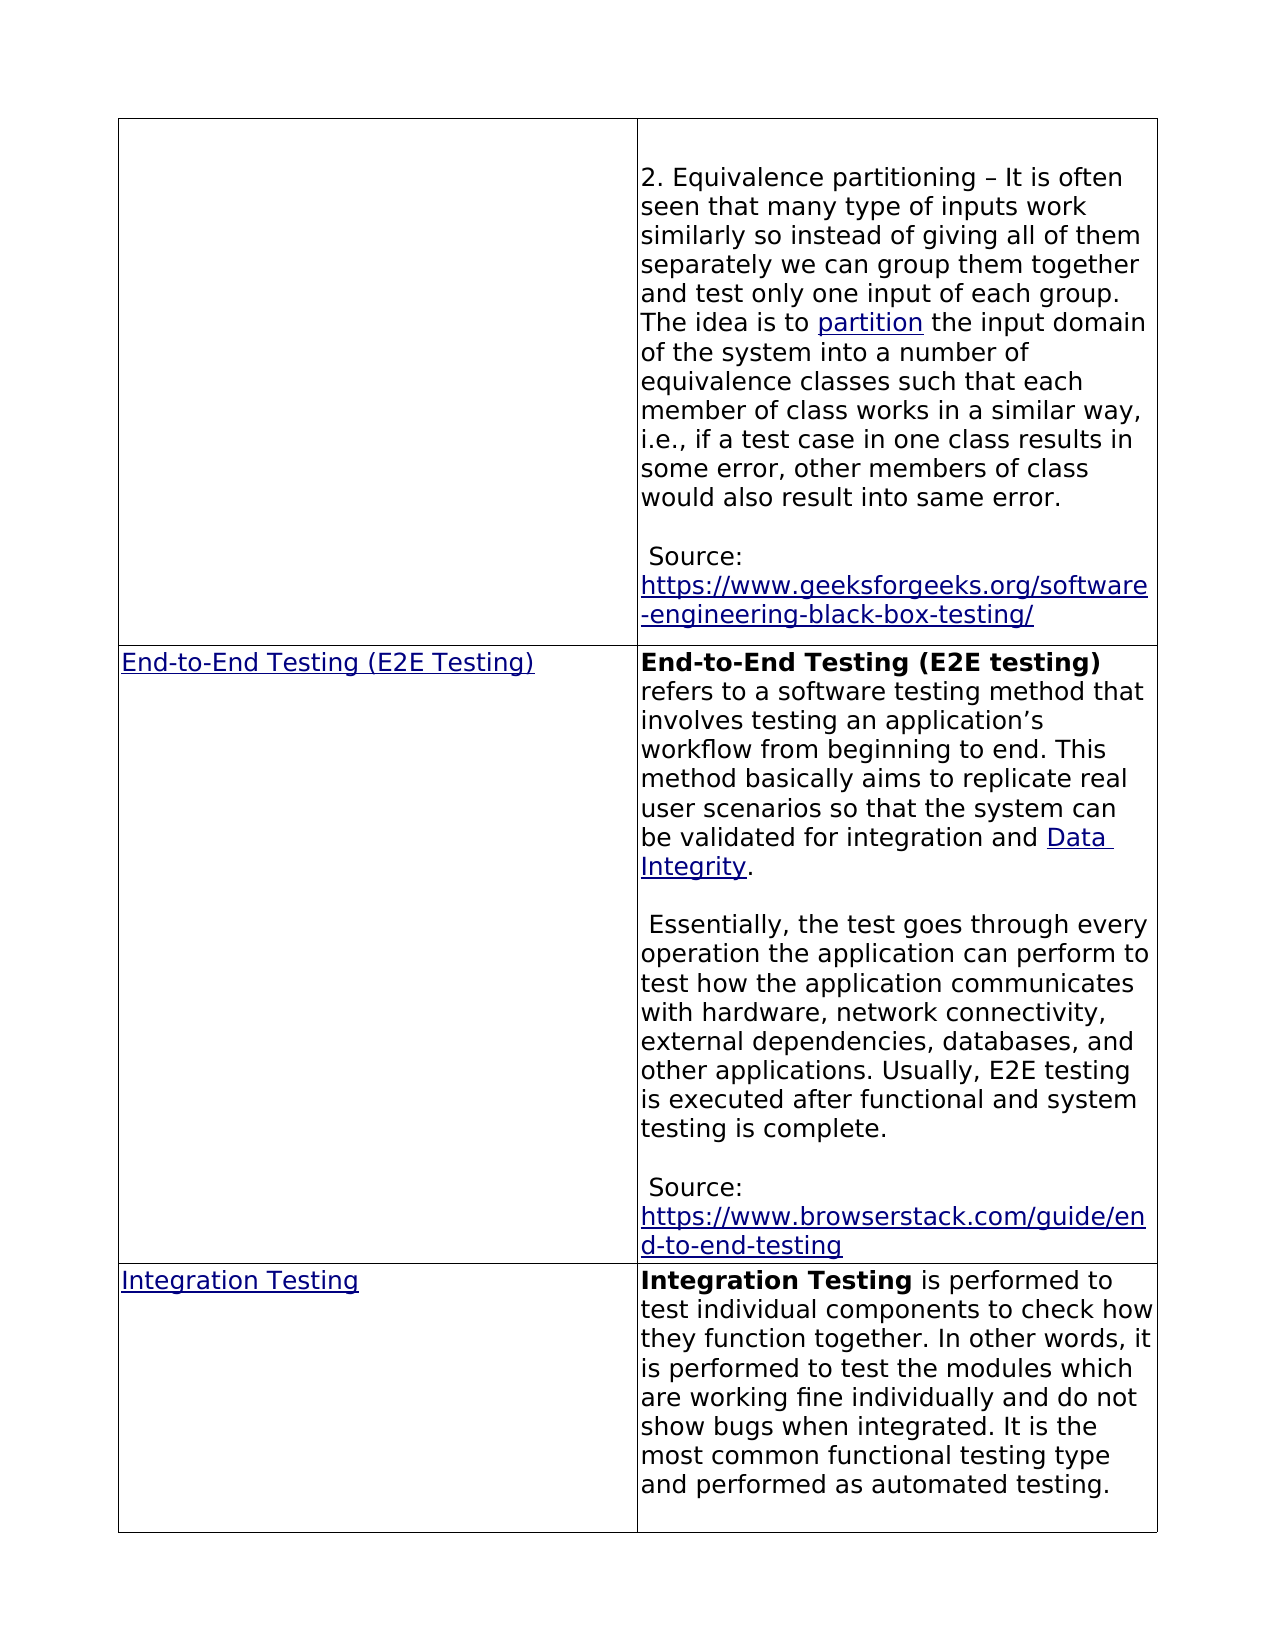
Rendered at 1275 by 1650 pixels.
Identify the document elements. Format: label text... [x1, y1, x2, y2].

table_cell End-to-End Testing (E2E Testing) [119, 646, 637, 1263]
table_cell Integration Testing is performed to test individual components to check how they function together. In other words, it is performed to test the modules which are working fine individually and do not show bugs when integrated. It is the most common functional testing type and performed as automated testing. [638, 1264, 1157, 1532]
table_cell End-to-End Testing (E2E testing) refers to a software testing method that involves testing an application’s workflow from beginning to end. This method basically aims to replicate real user scenarios so that the system can be validated for integration and Data Integrity. Essentially, the test goes through every operation the application can perform to test how the application communicates with hardware, network connectivity, external dependencies, databases, and other applications. Usually, E2E testing is executed after functional and system testing is complete. Source: https://www.browserstack.com/guide/end-to-end-testing [638, 646, 1157, 1263]
table_cell Integration Testing [119, 1264, 637, 1532]
table_cell 2. Equivalence partitioning – It is often seen that many type of inputs work similarly so instead of giving all of them separately we can group them together and test only one input of each group. The idea is to partition the input domain of the system into a number of equivalence classes such that each member of class works in a similar way, i.e., if a test case in one class results in some error, other members of class would also result into same error. Source: https://www.geeksforgeeks.org/software-engineering-black-box-testing/ [638, 119, 1157, 645]
table_cell [119, 119, 637, 645]
